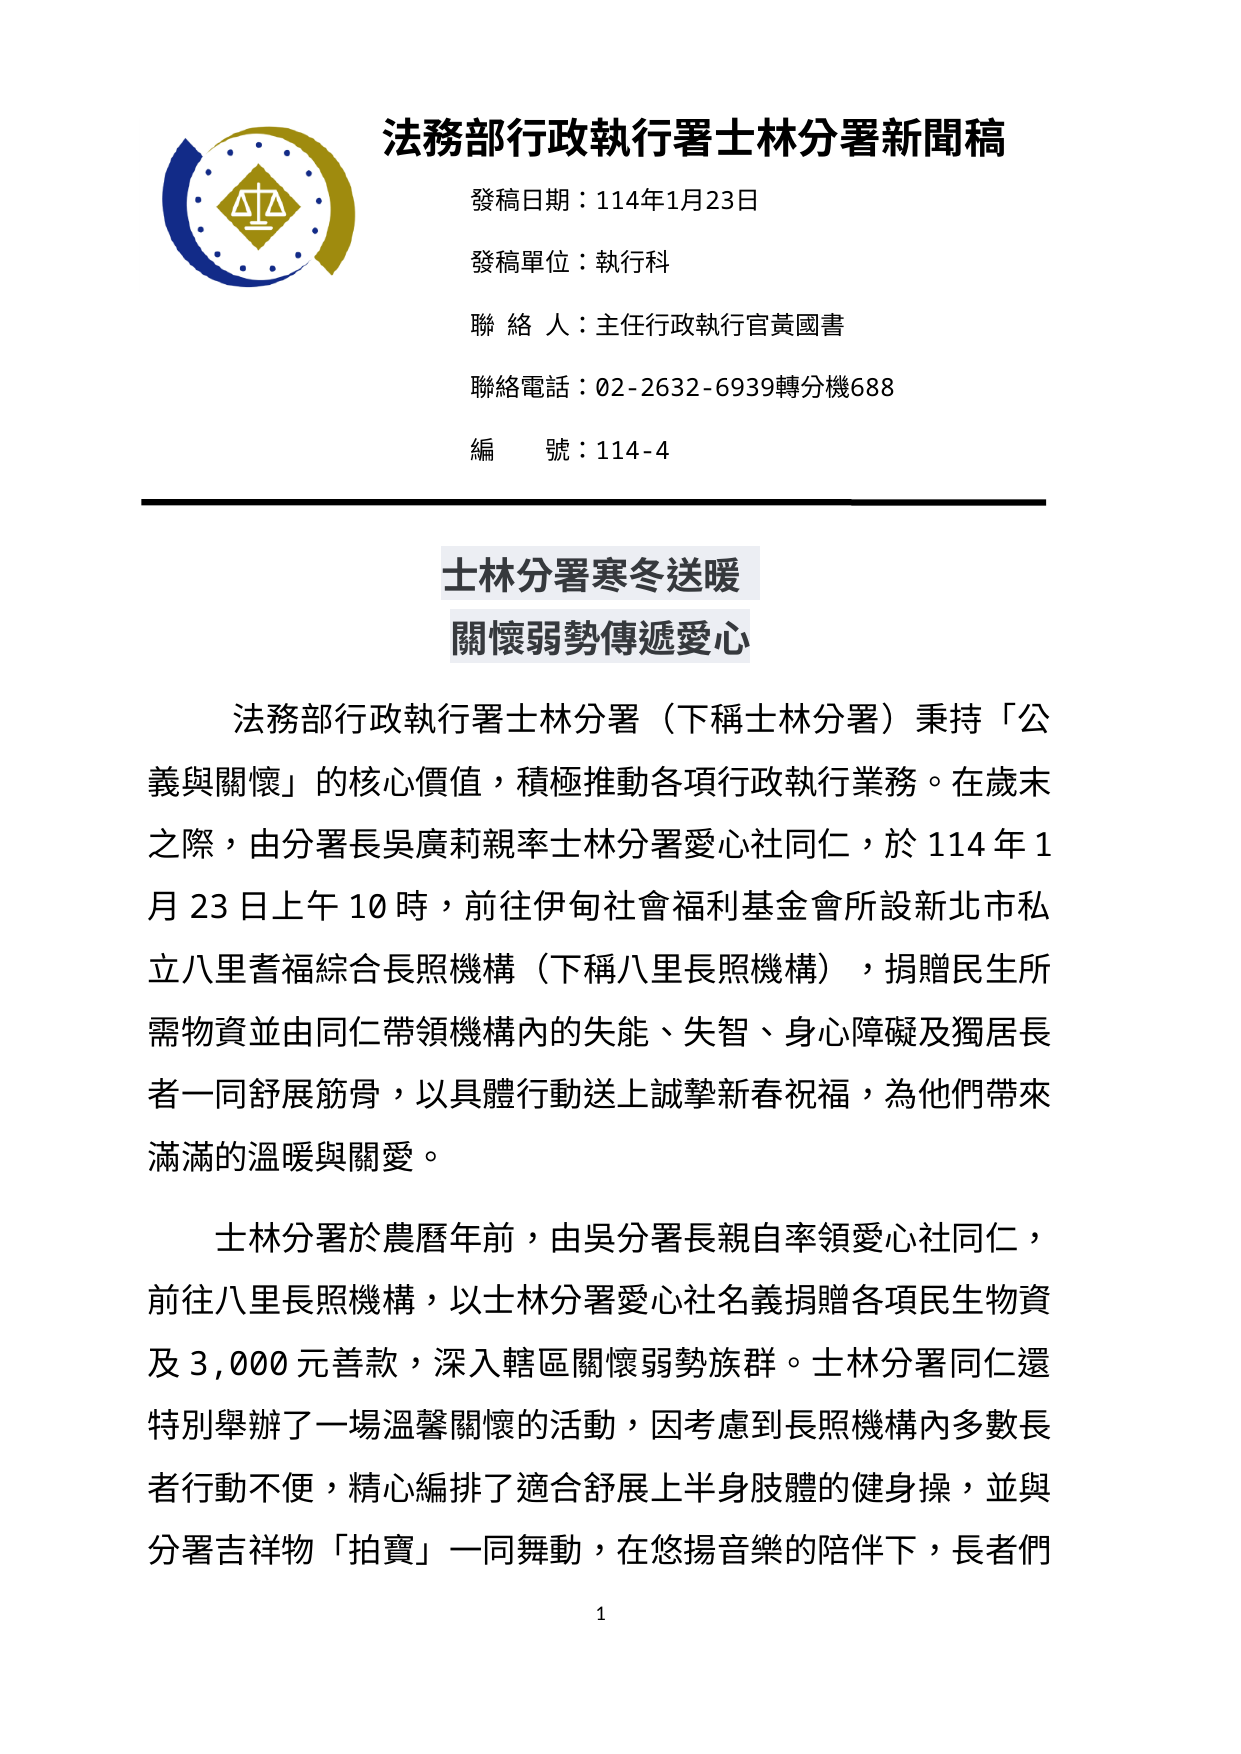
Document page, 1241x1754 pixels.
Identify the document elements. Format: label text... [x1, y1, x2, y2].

text 法務部行政執行署士林分署新聞稿 [381, 94, 1053, 157]
text 法務部行政執行署士林分署（下稱士林分署）秉持「公義與關懷」的核心價值，積極推動各項行政執行業務。在歲末之際，由分署長吳廣莉親率士林分署愛心社同仁，於114年1月23日上午10時，前往伊甸社會福利基金會所設新北市私立八里耆福綜合長照機構（下稱八里長照機構），捐贈民生所需物資並由同仁帶領機構內的失能、失智、身心障礙及獨居長者一同舒展筋骨，以具體行動送上誠摯新春祝福，為他們帶來滿滿的溫暖與關愛。 [148, 675, 1053, 1175]
text 士林分署寒冬送暖 [148, 532, 1053, 594]
text 發稿日期：114年1月23日 [470, 157, 1053, 219]
text 士林分署於農曆年前，由吳分署長親自率領愛心社同仁，前往八里長照機構，以士林分署愛心社名義捐贈各項民生物資及3,000元善款，深入轄區關懷弱勢族群。士林分署同仁還特別舉辦了一場溫馨關懷的活動，因考慮到長照機構內多數長者行動不便，精心編排了適合舒展上半身肢體的健身操，並與分署吉祥物「拍寶」一同舞動，在悠揚音樂的陪伴下，長者們 [148, 1194, 1053, 1569]
text 關懷弱勢傳遞愛心 [148, 594, 1053, 657]
text 發稿單位：執行科 [470, 219, 1053, 282]
text 聯 絡 人：主任行政執行官黃國書 [470, 282, 1053, 344]
text 編 號：114-4 [470, 407, 1053, 469]
text 聯絡電話：02-2632-6939轉分機688 [470, 344, 1053, 407]
